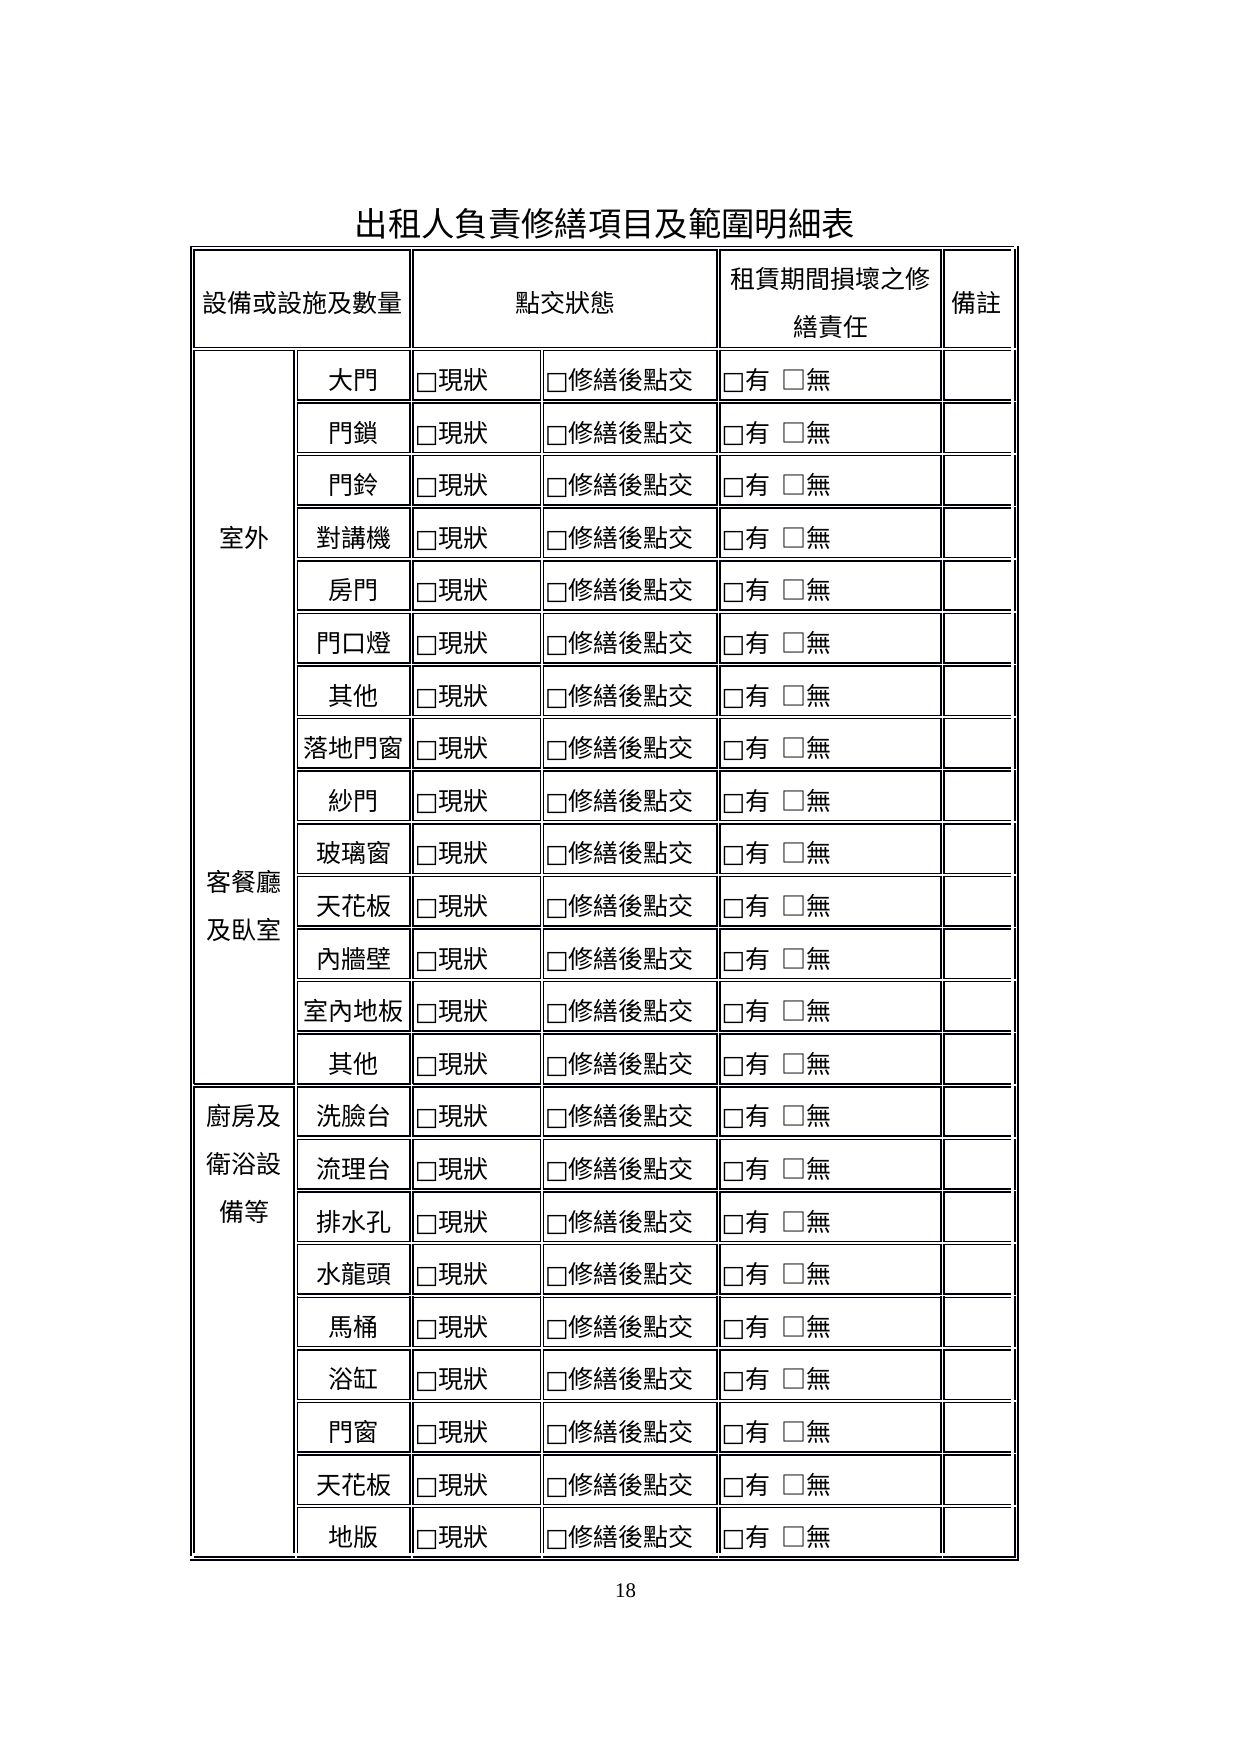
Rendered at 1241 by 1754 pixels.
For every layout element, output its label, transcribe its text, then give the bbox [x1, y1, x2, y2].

table_cell □修繕後點交 [544, 614, 716, 662]
table_cell □有 □無 [721, 825, 940, 872]
table_cell 廚房及衛浴設備等 [193, 1083, 296, 1556]
table_cell □有 □無 [721, 982, 940, 1030]
table_cell 門鈴 [298, 456, 409, 504]
table_cell [942, 925, 1016, 978]
table_cell [942, 662, 1016, 714]
table_cell 客餐廳及臥室 [195, 715, 293, 1083]
table_cell □現狀 [414, 982, 540, 1030]
table_cell 大門 [298, 351, 409, 399]
table_cell [942, 715, 1016, 767]
table_cell □有 □無 [721, 1193, 940, 1241]
table_cell □修繕後點交 [544, 877, 716, 925]
table_cell □現狀 [414, 1193, 540, 1241]
table_cell [942, 767, 1016, 820]
table_cell □有 □無 [721, 877, 940, 925]
table_cell □修繕後點交 [544, 1245, 716, 1293]
table_cell 天花板 [298, 1456, 409, 1504]
table_cell 紗門 [298, 772, 409, 820]
table_cell 門口燈 [298, 614, 409, 662]
table_cell [185, 346, 190, 399]
table_cell □修繕後點交 [544, 825, 716, 872]
table_cell [942, 609, 1016, 662]
table_cell □現狀 [414, 1456, 540, 1504]
table_cell [942, 452, 1016, 504]
table_cell [185, 873, 190, 925]
table_cell 室外 [195, 351, 293, 714]
table_cell 備註 [942, 246, 1016, 346]
table_cell [185, 662, 190, 714]
table_cell □修繕後點交 [544, 719, 716, 767]
table_cell □現狀 [414, 1351, 540, 1398]
table_cell □修繕後點交 [544, 1298, 716, 1346]
table_cell □現狀 [414, 877, 540, 925]
table_cell □有 □無 [721, 930, 940, 978]
table_cell [942, 1188, 1016, 1241]
table_cell □有 □無 [721, 614, 940, 662]
table_cell □有 □無 [721, 1140, 940, 1188]
table_cell [942, 346, 1016, 399]
table_cell [185, 246, 190, 346]
table_cell □現狀 [414, 404, 540, 452]
table_cell □現狀 [414, 1140, 540, 1188]
table_cell 其他 [298, 1035, 409, 1083]
table_cell □修繕後點交 [542, 1508, 718, 1556]
table_cell 點交狀態 [414, 251, 716, 346]
table_cell □修繕後點交 [544, 1193, 716, 1241]
table_cell □現狀 [414, 772, 540, 820]
table_cell [185, 1399, 190, 1451]
table_cell 浴缸 [298, 1351, 409, 1398]
table_cell □有 □無 [721, 719, 940, 767]
table_cell 水龍頭 [298, 1245, 409, 1293]
table_cell 內牆壁 [298, 930, 409, 978]
table_cell □修繕後點交 [544, 930, 716, 978]
table_cell □現狀 [414, 667, 540, 714]
table_header [185, 150, 193, 246]
table_cell [185, 1504, 190, 1556]
table_cell 室內地板 [298, 982, 409, 1030]
table_cell [185, 1241, 190, 1293]
table_cell [942, 1399, 1016, 1451]
table_cell □現狀 [414, 614, 540, 662]
table_cell [942, 1083, 1016, 1135]
table_cell □有 □無 [721, 772, 940, 820]
table_cell □有 □無 [721, 1351, 940, 1398]
table_cell [185, 504, 190, 557]
table_cell 天花板 [298, 877, 409, 925]
table_cell [185, 820, 190, 872]
table_cell □修繕後點交 [544, 1035, 716, 1083]
table_cell □有 □無 [721, 1245, 940, 1293]
table_cell □現狀 [414, 825, 540, 872]
table_cell □現狀 [414, 509, 540, 557]
table_cell □現狀 [412, 1504, 542, 1556]
table_cell □修繕後點交 [544, 404, 716, 452]
table_cell [185, 1188, 190, 1241]
table_cell □修繕後點交 [544, 509, 716, 557]
table_cell [185, 609, 190, 662]
table_cell □有 □無 [721, 404, 940, 452]
table_cell □現狀 [414, 719, 540, 767]
table_cell □現狀 [414, 1245, 540, 1293]
table_cell [185, 1451, 190, 1504]
table_cell □有 □無 [719, 1508, 942, 1556]
table_cell [942, 1346, 1016, 1398]
table_cell □現狀 [414, 1088, 540, 1135]
table_cell [185, 452, 190, 504]
table_cell □有 □無 [721, 1035, 940, 1083]
table_cell 洗臉台 [298, 1088, 409, 1135]
table_cell 門鎖 [298, 404, 409, 452]
table_cell [185, 1293, 190, 1346]
table_cell 門窗 [298, 1403, 409, 1451]
table_cell □有 □無 [721, 1088, 940, 1135]
table_cell □有 □無 [721, 1298, 940, 1346]
table_cell □有 □無 [721, 456, 940, 504]
table_cell □修繕後點交 [544, 351, 716, 399]
table_cell [942, 1293, 1016, 1346]
table_cell [942, 1030, 1016, 1083]
table_cell 流理台 [298, 1140, 409, 1188]
table_cell [185, 767, 190, 820]
table_cell [942, 978, 1016, 1030]
table_cell □現狀 [414, 562, 540, 609]
table_header 出租人負責修繕項目及範圍明細表 [193, 150, 1016, 246]
table_cell 租賃期間損壞之修繕責任 [721, 251, 940, 346]
table_cell □有 □無 [721, 562, 940, 609]
table_cell [185, 1346, 190, 1398]
table_cell [942, 1451, 1016, 1504]
table_cell □修繕後點交 [544, 1403, 716, 1451]
table_cell □修繕後點交 [544, 1351, 716, 1398]
table_cell [942, 1241, 1016, 1293]
table_cell [942, 504, 1016, 557]
table_cell □有 □無 [721, 1403, 940, 1451]
table_cell [942, 399, 1016, 452]
table_cell □有 □無 [721, 667, 940, 714]
table_cell [185, 715, 190, 767]
table_cell □修繕後點交 [544, 982, 716, 1030]
table_cell [942, 820, 1016, 872]
table_cell □現狀 [414, 351, 540, 399]
table_cell □修繕後點交 [544, 1140, 716, 1188]
table_cell □現狀 [414, 1403, 540, 1451]
table_cell [942, 1135, 1016, 1188]
table_cell □有 □無 [721, 1456, 940, 1504]
table_cell □現狀 [414, 456, 540, 504]
table_cell □現狀 [414, 1298, 540, 1346]
table_cell □修繕後點交 [544, 562, 716, 609]
table_cell [185, 1135, 190, 1188]
table_cell 排水孔 [298, 1193, 409, 1241]
table_cell [185, 399, 190, 452]
table_cell □修繕後點交 [544, 772, 716, 820]
table_cell □修繕後點交 [544, 1088, 716, 1135]
table_cell 地版 [296, 1504, 412, 1556]
table_cell 馬桶 [298, 1298, 409, 1346]
table_cell □現狀 [414, 930, 540, 978]
table_cell [185, 1083, 190, 1135]
table_cell 落地門窗 [298, 719, 409, 767]
table_cell 對講機 [298, 509, 409, 557]
table_cell □有 □無 [721, 351, 940, 399]
table_cell □有 □無 [721, 509, 940, 557]
table_cell 設備或設施及數量 [195, 251, 409, 346]
table_cell [185, 557, 190, 609]
table_cell [942, 1504, 1016, 1556]
table_cell □修繕後點交 [544, 667, 716, 714]
table_cell [942, 557, 1016, 609]
table_cell 玻璃窗 [298, 825, 409, 872]
table_cell □修繕後點交 [544, 1456, 716, 1504]
table_cell 房門 [298, 562, 409, 609]
table_cell 其他 [298, 667, 409, 714]
table_cell [185, 925, 190, 978]
table_cell [185, 1030, 190, 1083]
table_cell □修繕後點交 [544, 456, 716, 504]
table_cell [185, 978, 190, 1030]
table_cell □現狀 [414, 1035, 540, 1083]
table_cell [942, 873, 1016, 925]
